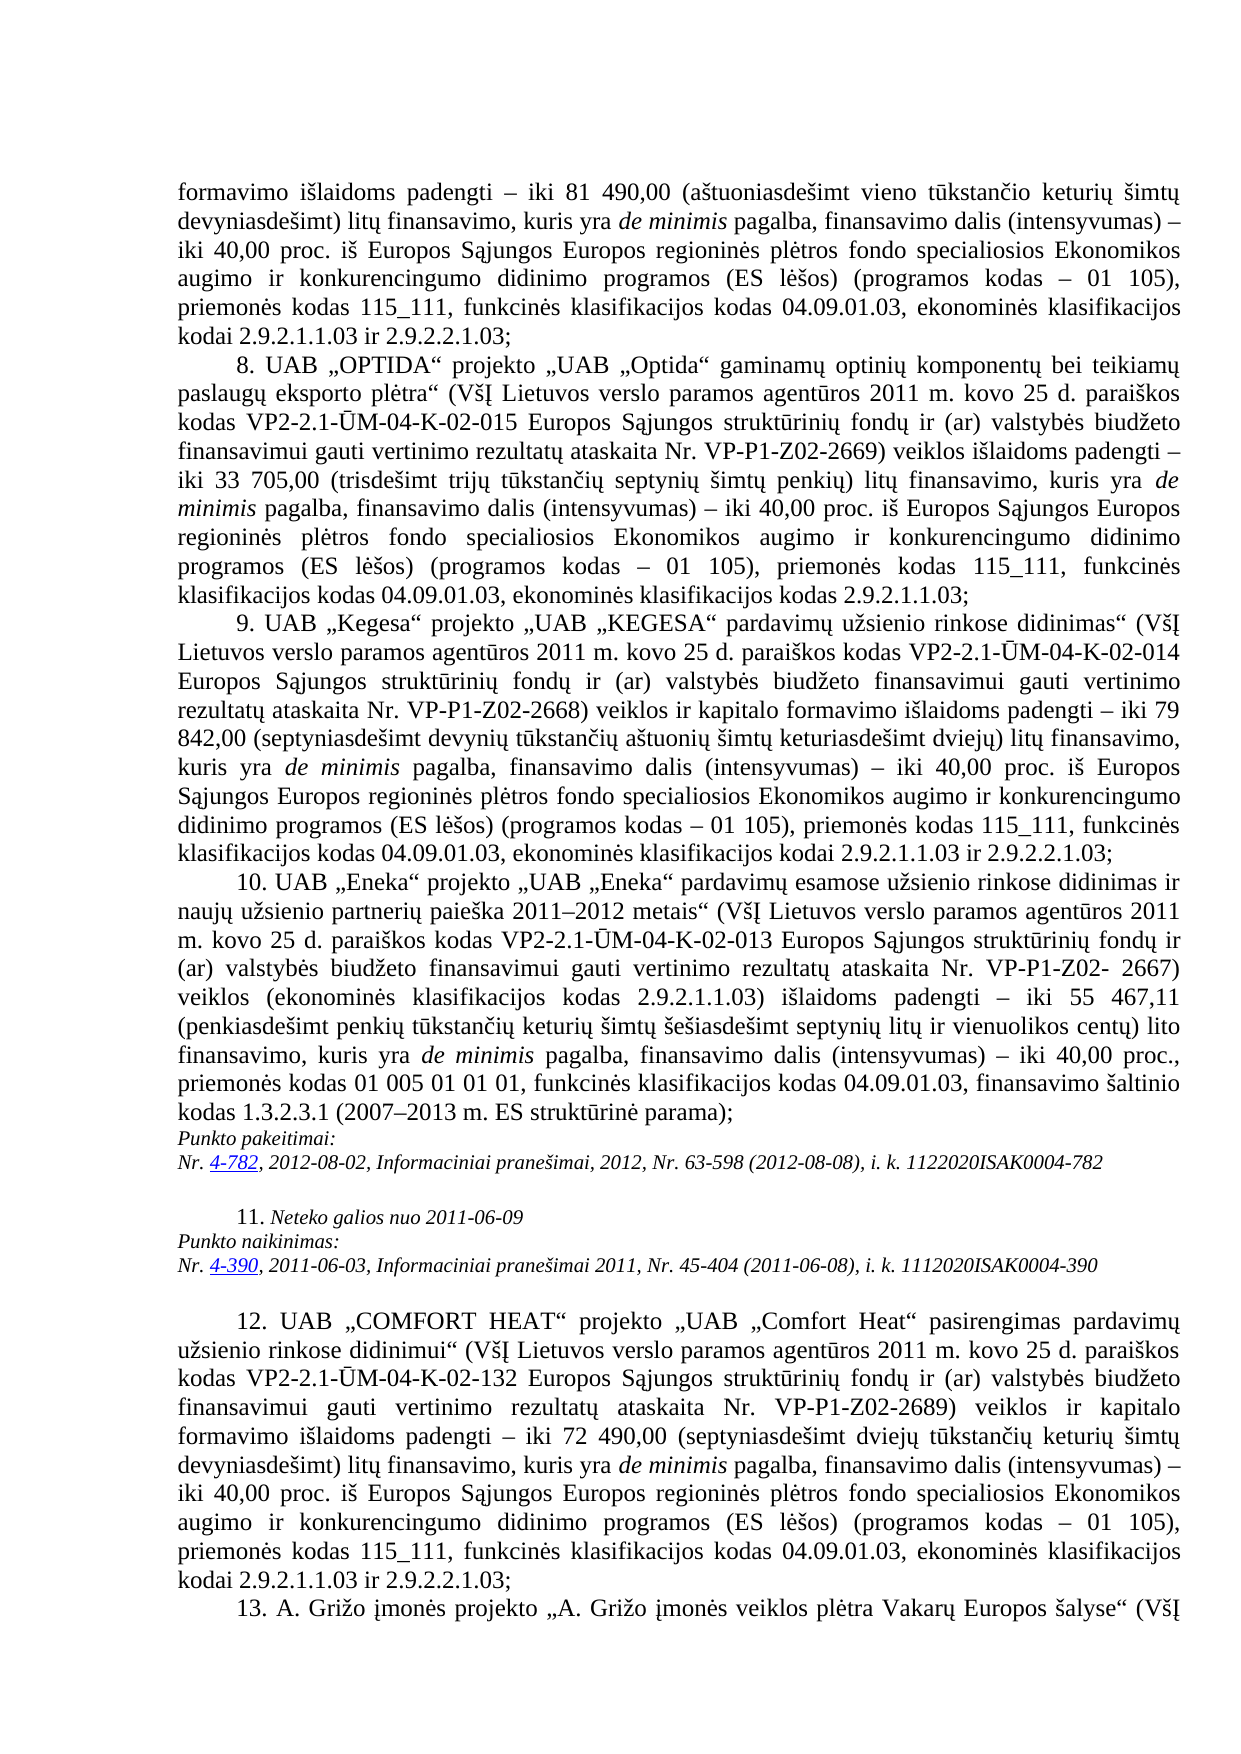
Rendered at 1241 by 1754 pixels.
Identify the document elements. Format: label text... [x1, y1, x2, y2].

text 9. UAB „Kegesa“ projekto „UAB „KEGESA“ pardavimų užsienio rinkose didinimas“ (VšĮ Lietuvos verslo paramos agentūros 2011 m. kovo 25 d. paraiškos kodas VP2-2.1-ŪM-04-K-02-014 Europos Sąjungos struktūrinių fondų ir (ar) valstybės biudžeto finansavimui gauti vertinimo rezultatų ataskaita Nr. VP-P1-Z02-2668) veiklos ir kapitalo formavimo išlaidoms padengti – iki 79 842,00 (septyniasdešimt devynių tūkstančių aštuonių šimtų keturiasdešimt dviejų) litų finansavimo, kuris yra de minimis pagalba, finansavimo dalis (intensyvumas) – iki 40,00 proc. iš Europos Sąjungos Europos regioninės plėtros fondo specialiosios Ekonomikos augimo ir konkurencingumo didinimo programos (ES lėšos) (programos kodas – 01 105), priemonės kodas 115_111, funkcinės klasifikacijos kodas 04.09.01.03, ekonominės klasifikacijos kodai 2.9.2.1.1.03 ir 2.9.2.2.1.03; [177, 608, 1181, 867]
text 13. A. Grižo įmonės projekto „A. Grižo įmonės veiklos plėtra Vakarų Europos šalyse“ (VšĮ [177, 1593, 1181, 1622]
text 11. Neteko galios nuo 2011-06-09 [177, 1203, 1181, 1229]
text 10. UAB „Eneka“ projekto „UAB „Eneka“ pardavimų esamose užsienio rinkose didinimas ir naujų užsienio partnerių paieška 2011–2012 metais“ (VšĮ Lietuvos verslo paramos agentūros 2011 m. kovo 25 d. paraiškos kodas VP2-2.1-ŪM-04-K-02-013 Europos Sąjungos struktūrinių fondų ir (ar) valstybės biudžeto finansavimui gauti vertinimo rezultatų ataskaita Nr. VP-P1-Z02- 2667) veiklos (ekonominės klasifikacijos kodas 2.9.2.1.1.03) išlaidoms padengti – iki 55 467,11 (penkiasdešimt penkių tūkstančių keturių šimtų šešiasdešimt septynių litų ir vienuolikos centų) lito finansavimo, kuris yra de minimis pagalba, finansavimo dalis (intensyvumas) – iki 40,00 proc., priemonės kodas 01 005 01 01 01, funkcinės klasifikacijos kodas 04.09.01.03, finansavimo šaltinio kodas 1.3.2.3.1 (2007–2013 m. ES struktūrinė parama); [177, 867, 1181, 1126]
text Nr. 4-390, 2011-06-03, Informaciniai pranešimai 2011, Nr. 45-404 (2011-06-08), i. k. 1112020ISAK0004-390 [177, 1253, 1181, 1277]
text Punkto naikinimas: [177, 1229, 1181, 1253]
text 8. UAB „OPTIDA“ projekto „UAB „Optida“ gaminamų optinių komponentų bei teikiamų paslaugų eksporto plėtra“ (VšĮ Lietuvos verslo paramos agentūros 2011 m. kovo 25 d. paraiškos kodas VP2-2.1-ŪM-04-K-02-015 Europos Sąjungos struktūrinių fondų ir (ar) valstybės biudžeto finansavimui gauti vertinimo rezultatų ataskaita Nr. VP-P1-Z02-2669) veiklos išlaidoms padengti – iki 33 705,00 (trisdešimt trijų tūkstančių septynių šimtų penkių) litų finansavimo, kuris yra de minimis pagalba, finansavimo dalis (intensyvumas) – iki 40,00 proc. iš Europos Sąjungos Europos regioninės plėtros fondo specialiosios Ekonomikos augimo ir konkurencingumo didinimo programos (ES lėšos) (programos kodas – 01 105), priemonės kodas 115_111, funkcinės klasifikacijos kodas 04.09.01.03, ekonominės klasifikacijos kodas 2.9.2.1.1.03; [177, 350, 1181, 608]
text formavimo išlaidoms padengti – iki 81 490,00 (aštuoniasdešimt vieno tūkstančio keturių šimtų devyniasdešimt) litų finansavimo, kuris yra de minimis pagalba, finansavimo dalis (intensyvumas) – iki 40,00 proc. iš Europos Sąjungos Europos regioninės plėtros fondo specialiosios Ekonomikos augimo ir konkurencingumo didinimo programos (ES lėšos) (programos kodas – 01 105), priemonės kodas 115_111, funkcinės klasifikacijos kodas 04.09.01.03, ekonominės klasifikacijos kodai 2.9.2.1.1.03 ir 2.9.2.2.1.03; [177, 177, 1181, 350]
text 12. UAB „COMFORT HEAT“ projekto „UAB „Comfort Heat“ pasirengimas pardavimų užsienio rinkose didinimui“ (VšĮ Lietuvos verslo paramos agentūros 2011 m. kovo 25 d. paraiškos kodas VP2-2.1-ŪM-04-K-02-132 Europos Sąjungos struktūrinių fondų ir (ar) valstybės biudžeto finansavimui gauti vertinimo rezultatų ataskaita Nr. VP-P1-Z02-2689) veiklos ir kapitalo formavimo išlaidoms padengti – iki 72 490,00 (septyniasdešimt dviejų tūkstančių keturių šimtų devyniasdešimt) litų finansavimo, kuris yra de minimis pagalba, finansavimo dalis (intensyvumas) – iki 40,00 proc. iš Europos Sąjungos Europos regioninės plėtros fondo specialiosios Ekonomikos augimo ir konkurencingumo didinimo programos (ES lėšos) (programos kodas – 01 105), priemonės kodas 115_111, funkcinės klasifikacijos kodas 04.09.01.03, ekonominės klasifikacijos kodai 2.9.2.1.1.03 ir 2.9.2.2.1.03; [177, 1306, 1181, 1593]
text Nr. 4-782, 2012-08-02, Informaciniai pranešimai, 2012, Nr. 63-598 (2012-08-08), i. k. 1122020ISAK0004-782 [177, 1150, 1181, 1174]
text Punkto pakeitimai: [177, 1126, 1181, 1150]
